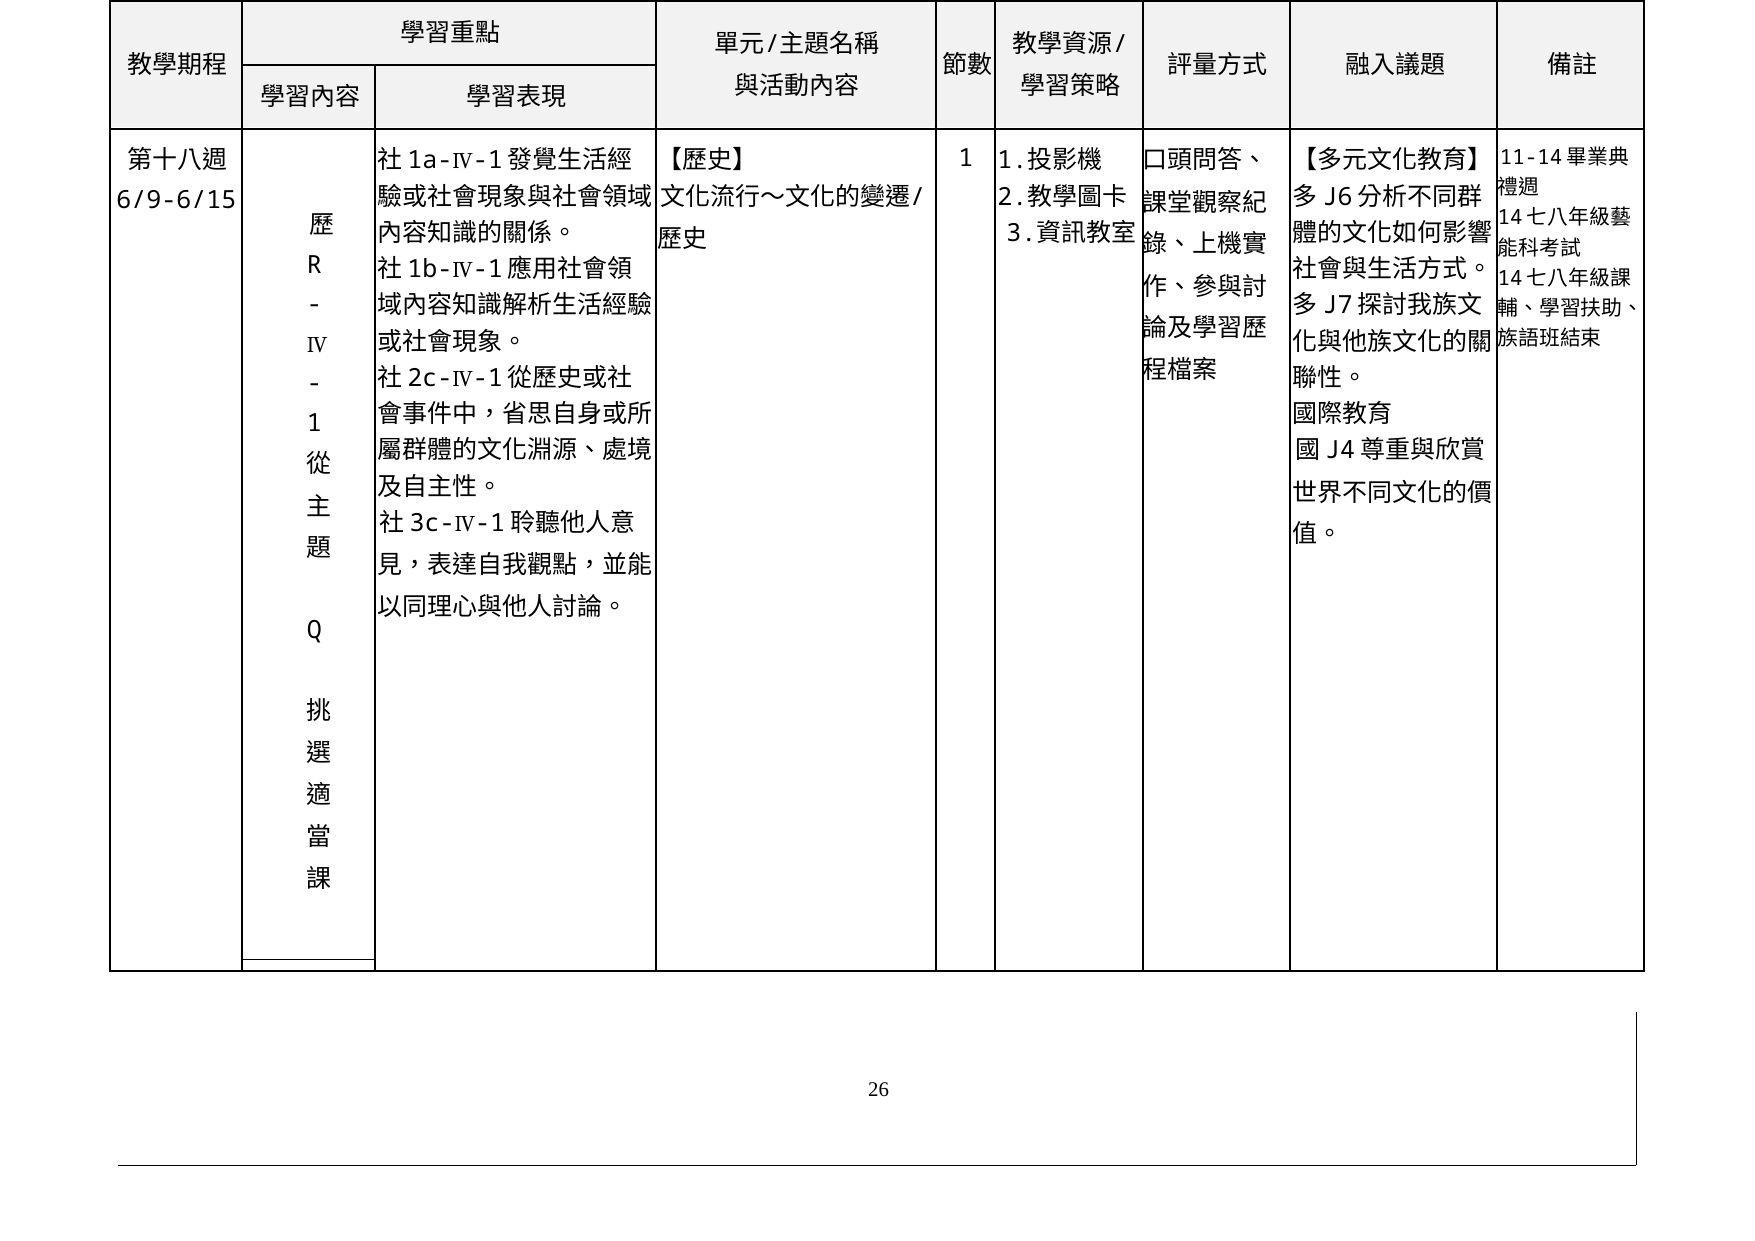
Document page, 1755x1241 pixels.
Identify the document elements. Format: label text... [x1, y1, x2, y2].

table_header 學習重點 [243, 2, 655, 64]
table_cell 歷R-Ⅳ-1從主題 Q 挑選適當課題深入探究，或規劃與執行歷史踏查或展演。 [243, 130, 374, 959]
table_header 教學資源/ 學習策略 [996, 2, 1142, 127]
table_cell 第十八週6/9-6/15 [111, 130, 241, 970]
table_header 教學期程 [111, 2, 241, 127]
table_header 節數 [937, 2, 994, 127]
table_cell 1 [937, 130, 994, 970]
table_cell 歷R-Ⅳ-1從主題 Q 挑選適當課題深入探究，或規劃與執行歷史踏查或展演。 [243, 960, 374, 970]
table_cell 11-14畢業典禮週 14七八年級藝能科考試 14七八年級課輔、學習扶助、族語班結束 [1498, 130, 1643, 970]
table_cell 【多元文化教育】 多J6分析不同群體的文化如何影響社會與生活方式。 多J7探討我族文化與他族文化的關聯性。 國際教育 國J4尊重與欣賞世界不同文化的價值。 [1291, 130, 1496, 970]
table_header 備註 [1498, 2, 1643, 127]
table_header 融入議題 [1291, 2, 1496, 127]
table_cell 學習表現 [376, 66, 655, 127]
table_cell 1.投影機 2.教學圖卡 3.資訊教室 [996, 130, 1142, 970]
table_header 單元/主題名稱 與活動內容 [657, 2, 935, 127]
table_header 評量方式 [1144, 2, 1289, 127]
table_cell 【歷史】 文化流行～文化的變遷/歷史 [657, 130, 935, 970]
table_cell 學習內容 [243, 66, 374, 127]
table_cell 社1a-Ⅳ-1發覺生活經驗或社會現象與社會領域內容知識的關係。 社1b-Ⅳ-1應用社會領域內容知識解析生活經驗或社會現象。 社2c-Ⅳ-1從歷史或社會事件中，省思自身或所屬群體的文化淵源、處境及自主性。 社3c-Ⅳ-1聆聽他人意見，表達自我觀點，並能以同理心與他人討論。 [376, 130, 655, 970]
table_cell 口頭問答、課堂觀察紀錄、上機實作、參與討論及學習歷程檔案 [1144, 130, 1289, 970]
